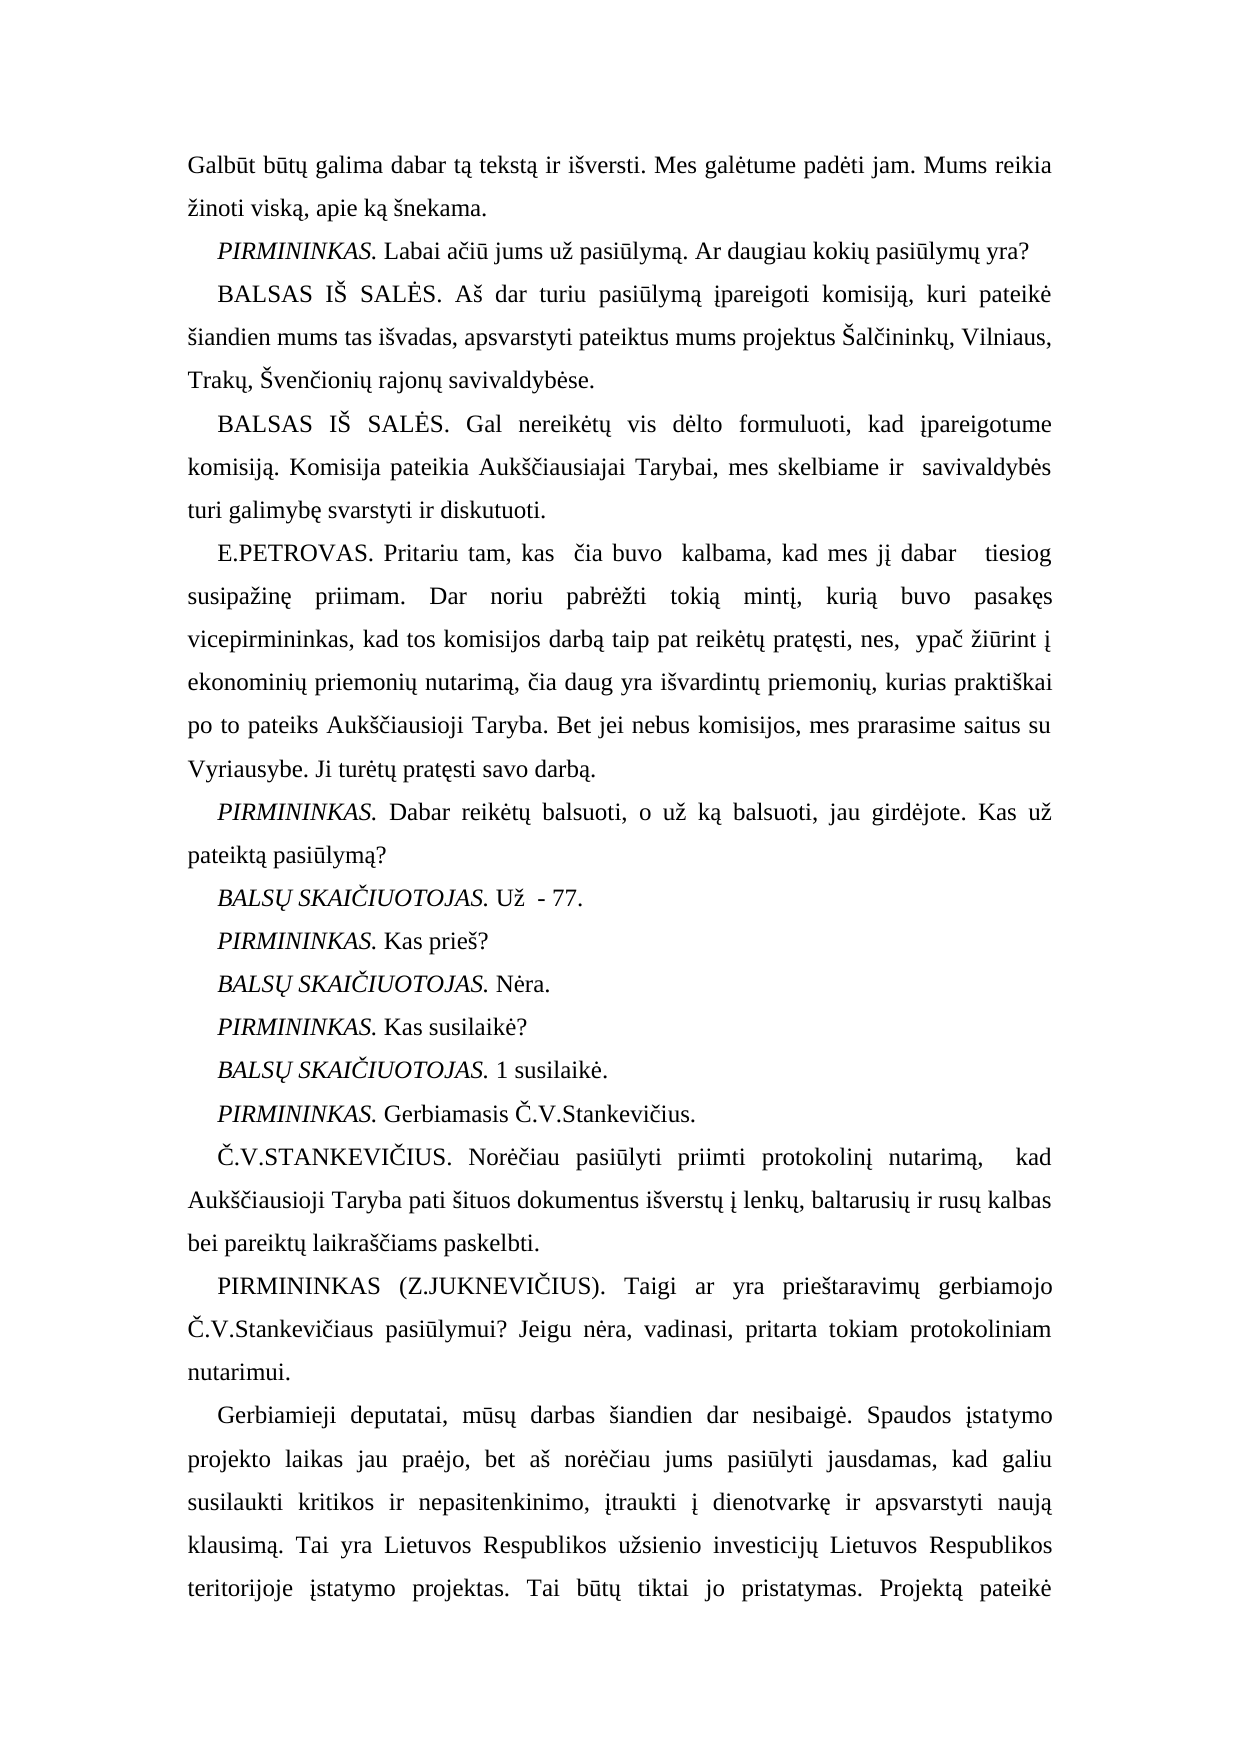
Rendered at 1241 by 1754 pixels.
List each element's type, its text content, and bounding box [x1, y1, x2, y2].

text Galbūt būtų galima dabar tą tekstą ir išversti. Mes galėtume padėti jam. Mums reikia žinoti viską, apie ką šnekama. [187, 150, 1053, 222]
text PIRMININKAS. Kas prieš? [187, 926, 1053, 955]
text Č.V.STANKEVIČIUS. Norėčiau pasiūlyti priimti protokolinį nutarimą, kad Aukščiausioji Taryba pati šituos dokumentus išverstų į lenkų, baltarusių ir rusų kalbas bei pareiktų laikraščiams paskelbti. [187, 1142, 1053, 1257]
text BALSŲ SKAIČIUOTOJAS. Už - 77. [187, 883, 1053, 912]
text BALSAS IŠ SALĖS. Aš dar turiu pasiūlymą įpareigoti komisiją, kuri pateikė šiandien mums tas išvadas, apsvarstyti pateiktus mums projektus Šalčininkų, Vilniaus, Trakų, Švenčionių rajonų savivaldybėse. [187, 279, 1053, 394]
text E.PETROVAS. Pritariu tam, kas čia buvo kalbama, kad mes jį dabar tiesiog susipažinę priimam. Dar noriu pabrėžti tokią mintį, kurią buvo pasa­kęs vicepirmininkas, kad tos komisijos darbą taip pat reikėtų pratęsti, nes, ypač žiūrint į ekonominių priemonių nutarimą, čia daug yra išvardintų prie­monių, kurias praktiškai po to pateiks Aukščiausioji Taryba. Bet jei nebus komisijos, mes prarasime saitus su Vyriausybe. Ji turėtų pratęsti savo darbą. [187, 538, 1053, 782]
text PIRMININKAS. Gerbiamasis Č.V.Stankevičius. [187, 1099, 1053, 1127]
text BALSŲ SKAIČIUOTOJAS. Nėra. [187, 969, 1053, 998]
text BALSAS IŠ SALĖS. Gal nereikėtų vis dėlto formuluoti, kad įpareigotume komisiją. Komisija pateikia Aukščiausiajai Tarybai, mes skelbiame ir savivaldybės turi galimybę svarstyti ir diskutuoti. [187, 409, 1053, 524]
text Gerbiamieji deputatai, mūsų darbas šiandien dar nesibaigė. Spaudos įsta­tymo projekto laikas jau praėjo, bet aš norėčiau jums pasiūlyti jausdamas, kad galiu susilaukti kritikos ir nepasitenkinimo, įtraukti į dienotvarkę ir apsvarstyti naują klausimą. Tai yra Lietuvos Respublikos užsienio investici­jų Lietuvos Respublikos teritorijoje įstatymo projektas. Tai būtų tiktai jo pristatymas. Projektą pateikė [187, 1401, 1053, 1602]
text PIRMININKAS. Dabar reikėtų balsuoti, o už ką balsuoti, jau girdėjote. Kas už pateiktą pasiūlymą? [187, 797, 1053, 869]
text PIRMININKAS. Labai ačiū jums už pasiūlymą. Ar daugiau kokių pasiūly­mų yra? [187, 236, 1053, 265]
text PIRMININKAS. Kas susilaikė? [187, 1012, 1053, 1041]
text PIRMININKAS (Z.JUKNEVIČIUS). Taigi ar yra prieštaravimų gerbiamo­jo Č.V.Stankevičiaus pasiūlymui? Jeigu nėra, vadinasi, pritarta tokiam protokoliniam nutarimui. [187, 1271, 1053, 1386]
text BALSŲ SKAIČIUOTOJAS. 1 susilaikė. [187, 1056, 1053, 1084]
